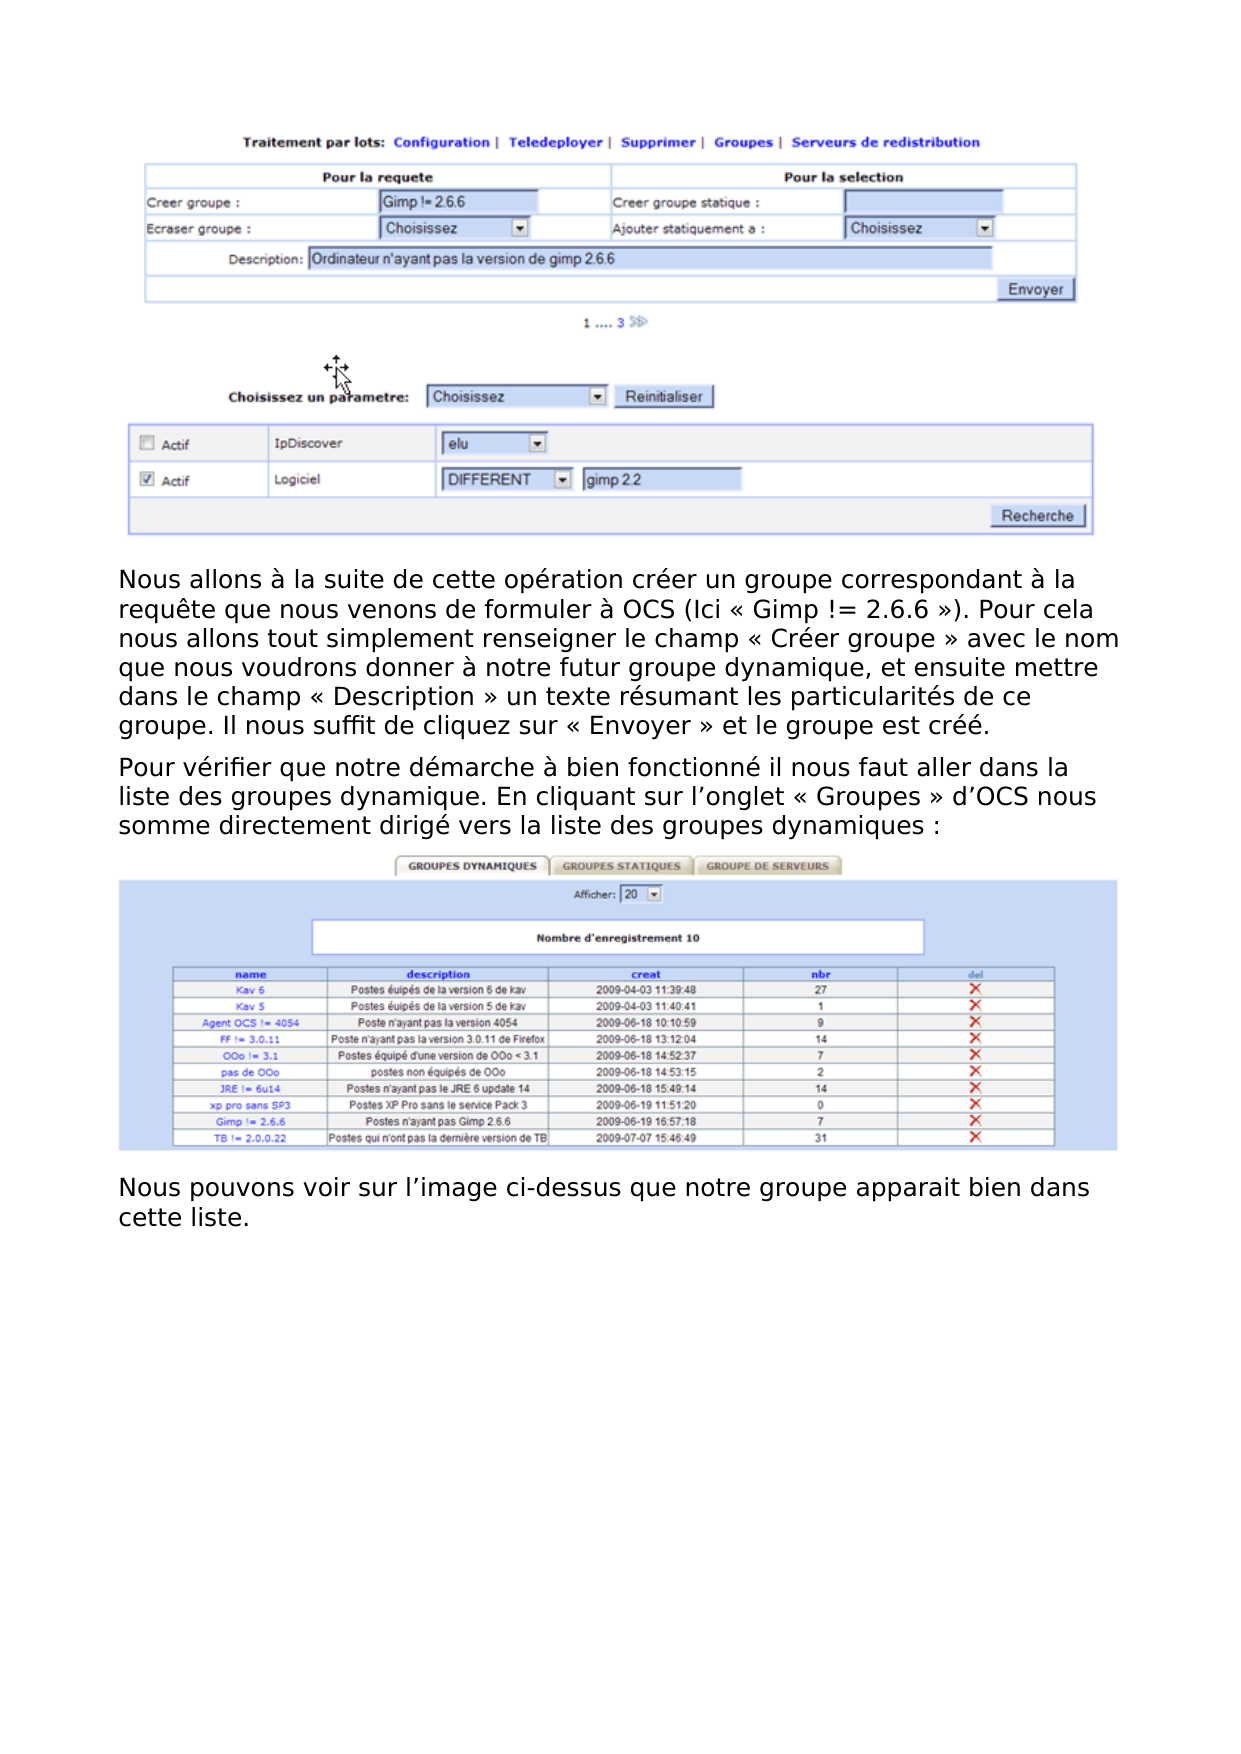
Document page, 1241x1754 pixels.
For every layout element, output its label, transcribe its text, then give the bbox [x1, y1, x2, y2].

text Nous pouvons voir sur l’image ci-dessus que notre groupe apparait bien dans cette liste. [118, 1173, 1122, 1232]
picture [118, 853, 1123, 1161]
text Pour vérifier que notre démarche à bien fonctionné il nous faut aller dans la liste des groupes dynamique. En cliquant sur l’onglet « Groupes » d’OCS nous somme directement dirigé vers la liste des groupes dynamiques : [118, 753, 1122, 841]
picture [118, 118, 1123, 554]
text Nous allons à la suite de cette opération créer un groupe correspondant à la requête que nous venons de formuler à OCS (Ici « Gimp != 2.6.6 »). Pour cela nous allons tout simplement renseigner le champ « Créer groupe » avec le nom que nous voudrons donner à notre futur groupe dynamique, et ensuite mettre dans le champ « Description » un texte résumant les particularités de ce groupe. Il nous suffit de cliquez sur « Envoyer » et le groupe est créé. [118, 566, 1122, 741]
